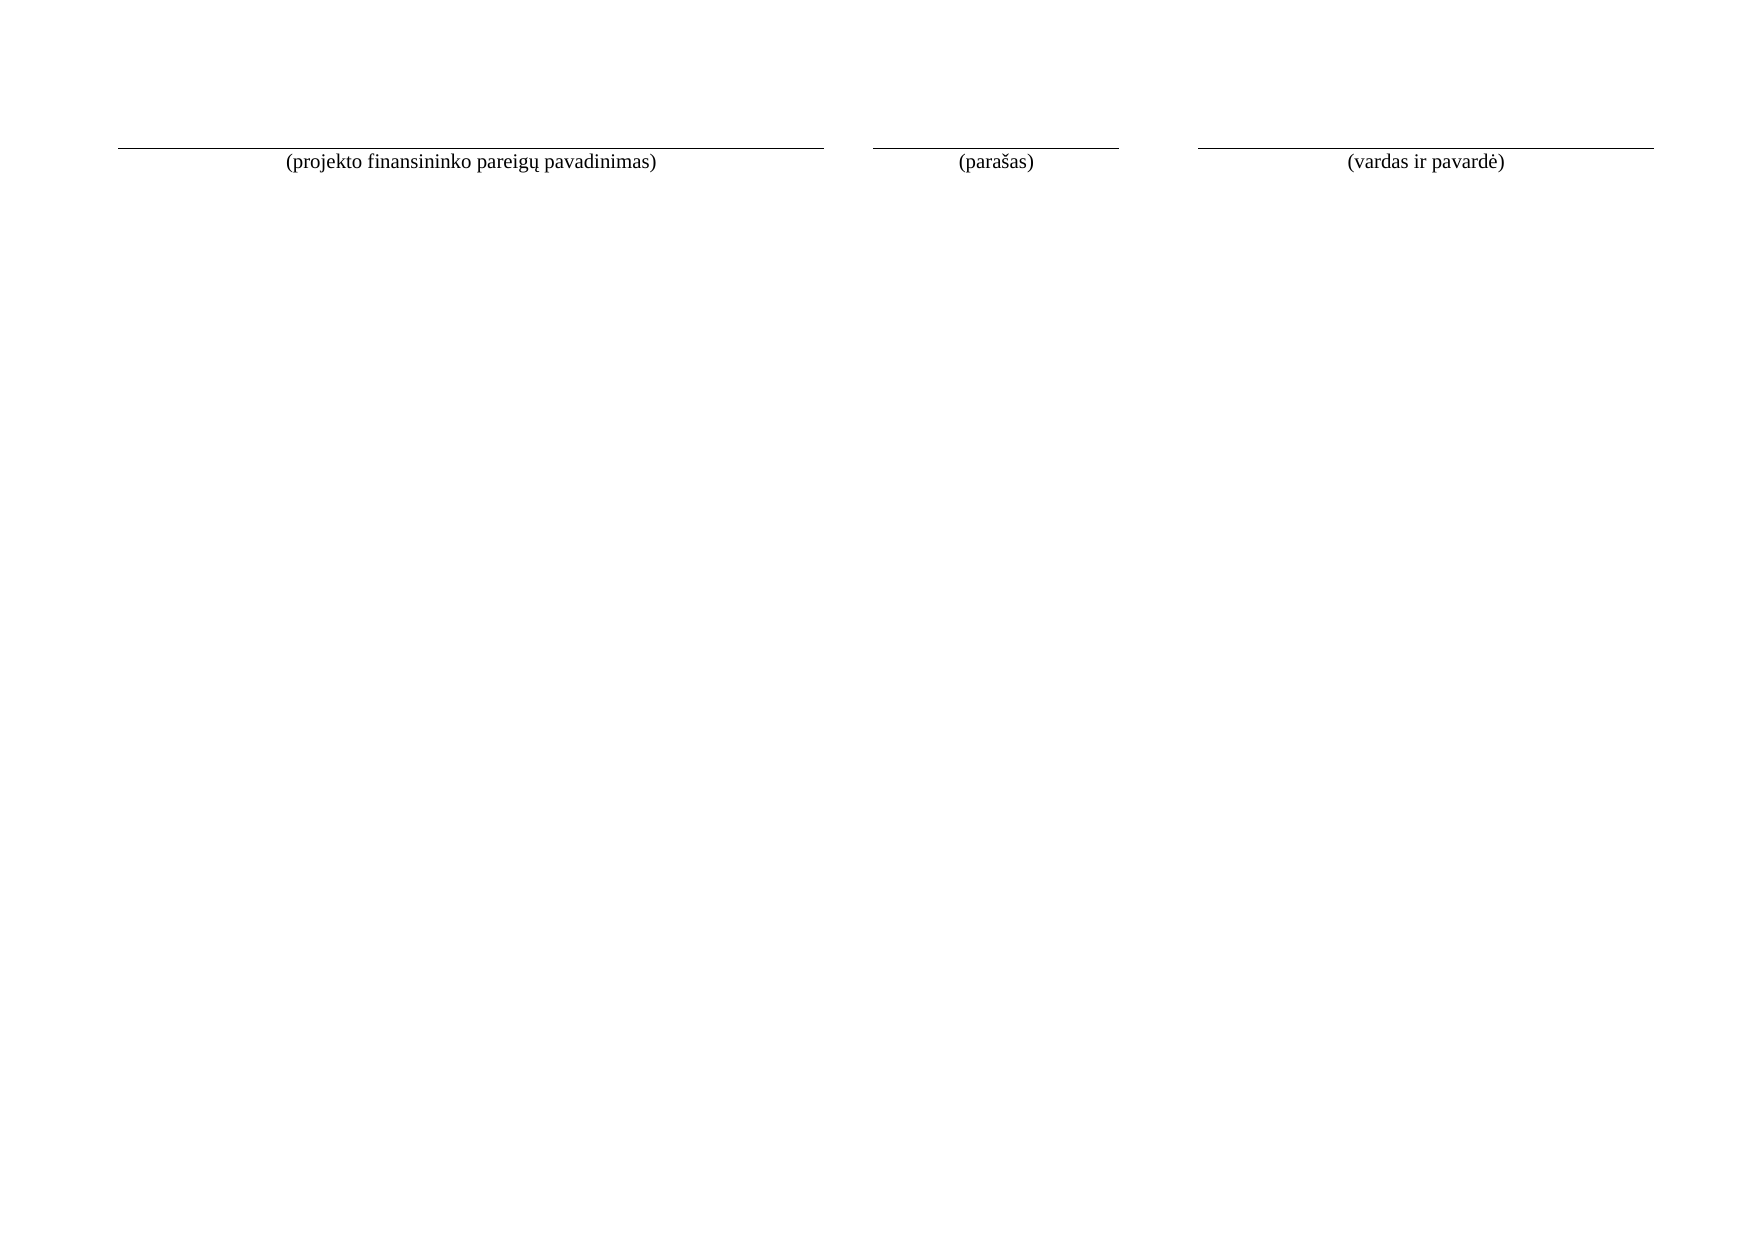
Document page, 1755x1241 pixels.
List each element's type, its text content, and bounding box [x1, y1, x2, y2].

table_cell (parašas) [873, 149, 1119, 173]
table_cell (vardas ir pavardė) [1198, 149, 1653, 173]
table_header [1119, 148, 1198, 173]
table_header [824, 148, 873, 173]
table_cell (projekto finansininko pareigų pavadinimas) [118, 149, 824, 173]
